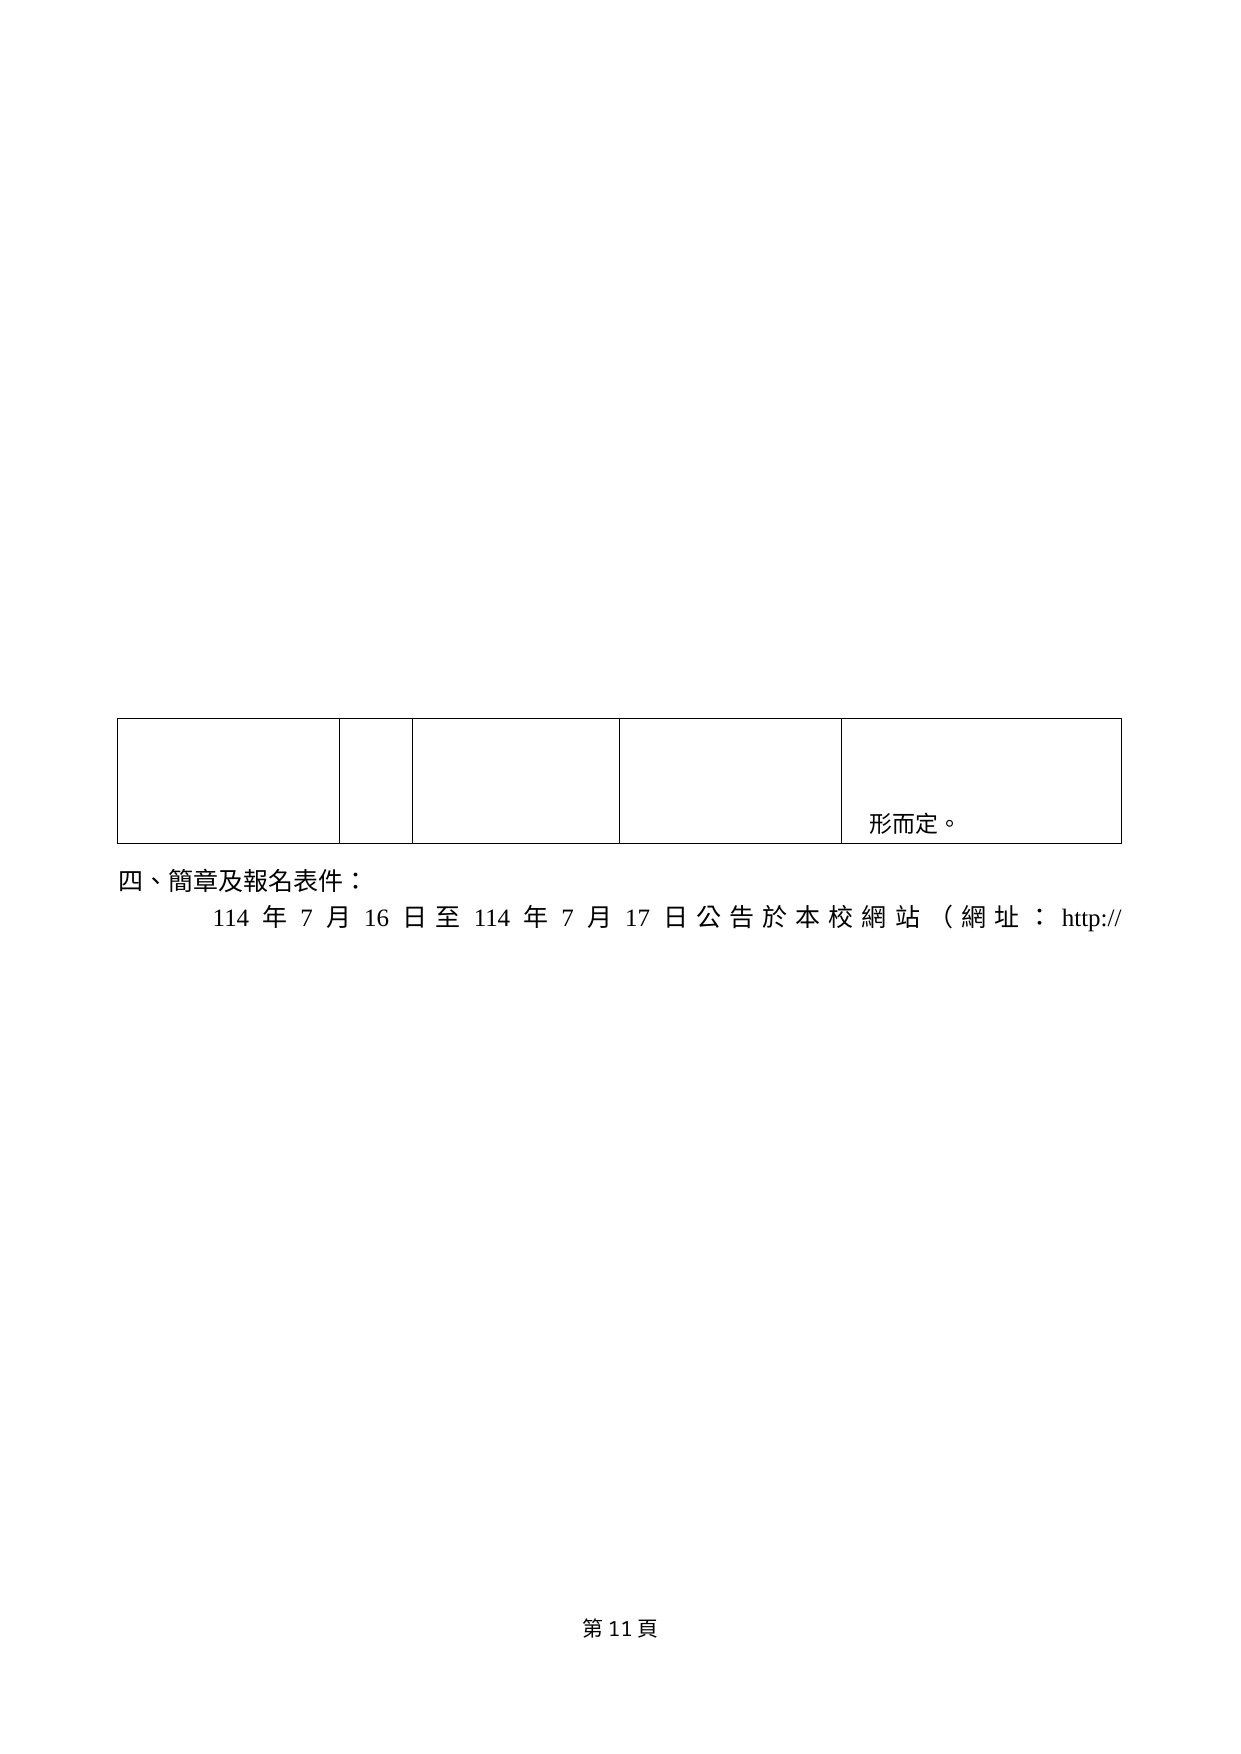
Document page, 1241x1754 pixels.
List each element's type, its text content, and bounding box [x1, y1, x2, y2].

table_cell 形而定。 [842, 719, 1121, 843]
table_cell [118, 719, 339, 843]
table_cell [620, 719, 841, 843]
text 114年7月16日至114年7月17日公告於本校網站（網址：http:// [162, 898, 1122, 934]
table_cell [340, 719, 412, 843]
text 四、簡章及報名表件： [118, 862, 1122, 898]
table_cell [413, 719, 619, 843]
